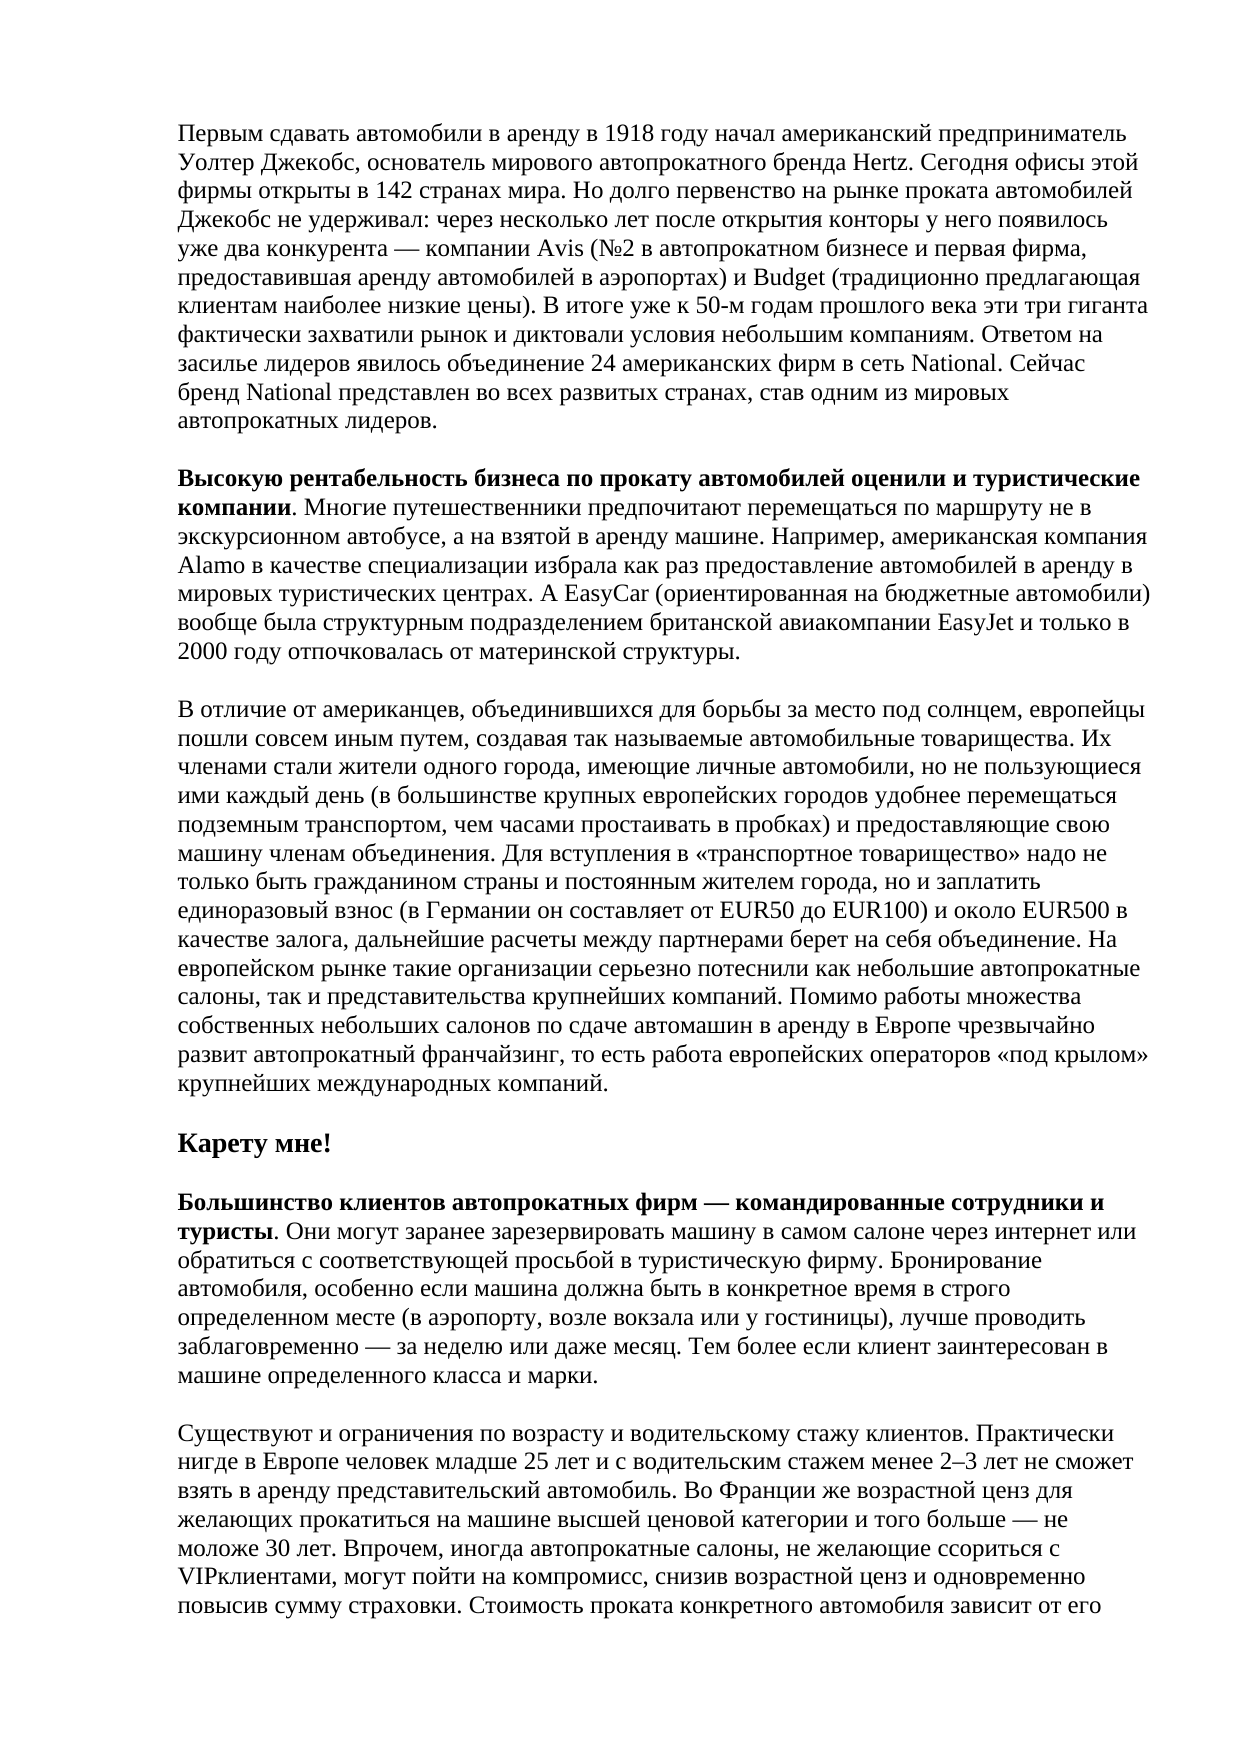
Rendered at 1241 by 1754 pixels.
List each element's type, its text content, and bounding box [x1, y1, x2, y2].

text Существуют и ограничения по возрасту и водительскому стажу клиентов. Практически нигде в Европе человек младше 25 лет и с водительским стажем менее 2–3 лет не сможет взять в аренду представительский автомобиль. Во Франции же возрастной ценз для желающих прокатиться на машине высшей ценовой категории и того больше — не моложе 30 лет. Впрочем, иногда автопрокатные салоны, не желающие ссориться с VIPклиентами, могут пойти на компромисс, снизив возрастной ценз и одновременно повысив сумму страховки. Стоимость проката конкретного автомобиля зависит от его [177, 1418, 1152, 1619]
text Большинство клиентов автопрокатных фирм — командированные сотрудники и туристы. Они могут заранее зарезервировать машину в самом салоне через интернет или обратиться с соответствующей просьбой в туристическую фирму. Бронирование автомобиля, особенно если машина должна быть в конкретное время в строго определенном месте (в аэропорту, возле вокзала или у гостиницы), лучше проводить заблаговременно — за неделю или даже месяц. Тем более если клиент заинтересован в машине определенного класса и марки. [177, 1187, 1152, 1388]
text В отличие от американцев, объединившихся для борьбы за место под солнцем, европейцы пошли совсем иным путем, создавая так называемые автомобильные товарищества. Их членами стали жители одного города, имеющие личные автомобили, но не пользующиеся ими каждый день (в большинстве крупных европейских городов удобнее перемещаться подземным транспортом, чем часами простаивать в пробках) и предоставляющие свою машину членам объединения. Для вступления в «транспортное товарищество» надо не только быть гражданином страны и постоянным жителем города, но и заплатить единоразовый взнос (в Германии он составляет от EUR50 до EUR100) и около EUR500 в качестве залога, дальнейшие расчеты между партнерами берет на себя объединение. На европейском рынке такие организации серьезно потеснили как небольшие автопрокатные салоны, так и представительства крупнейших компаний. Помимо работы множества собственных небольших салонов по сдаче автомашин в аренду в Европе чрезвычайно развит автопрокатный франчайзинг, то есть работа европейских операторов «под крылом» крупнейших международных компаний. [177, 694, 1152, 1096]
text Высокую рентабельность бизнеса по прокату автомобилей оценили и туристические компании. Многие путешественники предпочитают перемещаться по маршруту не в экскурсионном автобусе, а на взятой в аренду машине. Например, американская компания Alamo в качестве специализации избрала как раз предоставление автомобилей в аренду в мировых туристических центрах. А ЕasyCar (ориентированная на бюджетные автомобили) вообще была структурным подразделением британской авиакомпании ЕasyJet и только в 2000 году отпочковалась от материнской структуры. [177, 463, 1152, 665]
text Первым сдавать автомобили в аренду в 1918 году начал американский предприниматель Уолтер Джекобс, основатель мирового автопрокатного бренда Hertz. Сегодня офисы этой фирмы открыты в 142 странах мира. Но долго первенство на рынке проката автомобилей Джекобс не удерживал: через несколько лет после открытия конторы у него появилось уже два конкурента — компании Avis (№2 в автопрокатном бизнесе и первая фирма, предоставившая аренду автомобилей в аэропортах) и Budget (традиционно предлагающая клиентам наиболее низкие цены). В итоге уже к 50-м годам прошлого века эти три гиганта фактически захватили рынок и диктовали условия небольшим компаниям. Ответом на засилье лидеров явилось объединение 24 американских фирм в сеть National. Сейчас бренд National представлен во всех развитых странах, став одним из мировых автопрокатных лидеров. [177, 118, 1152, 434]
text Карету мне! [177, 1126, 1152, 1158]
